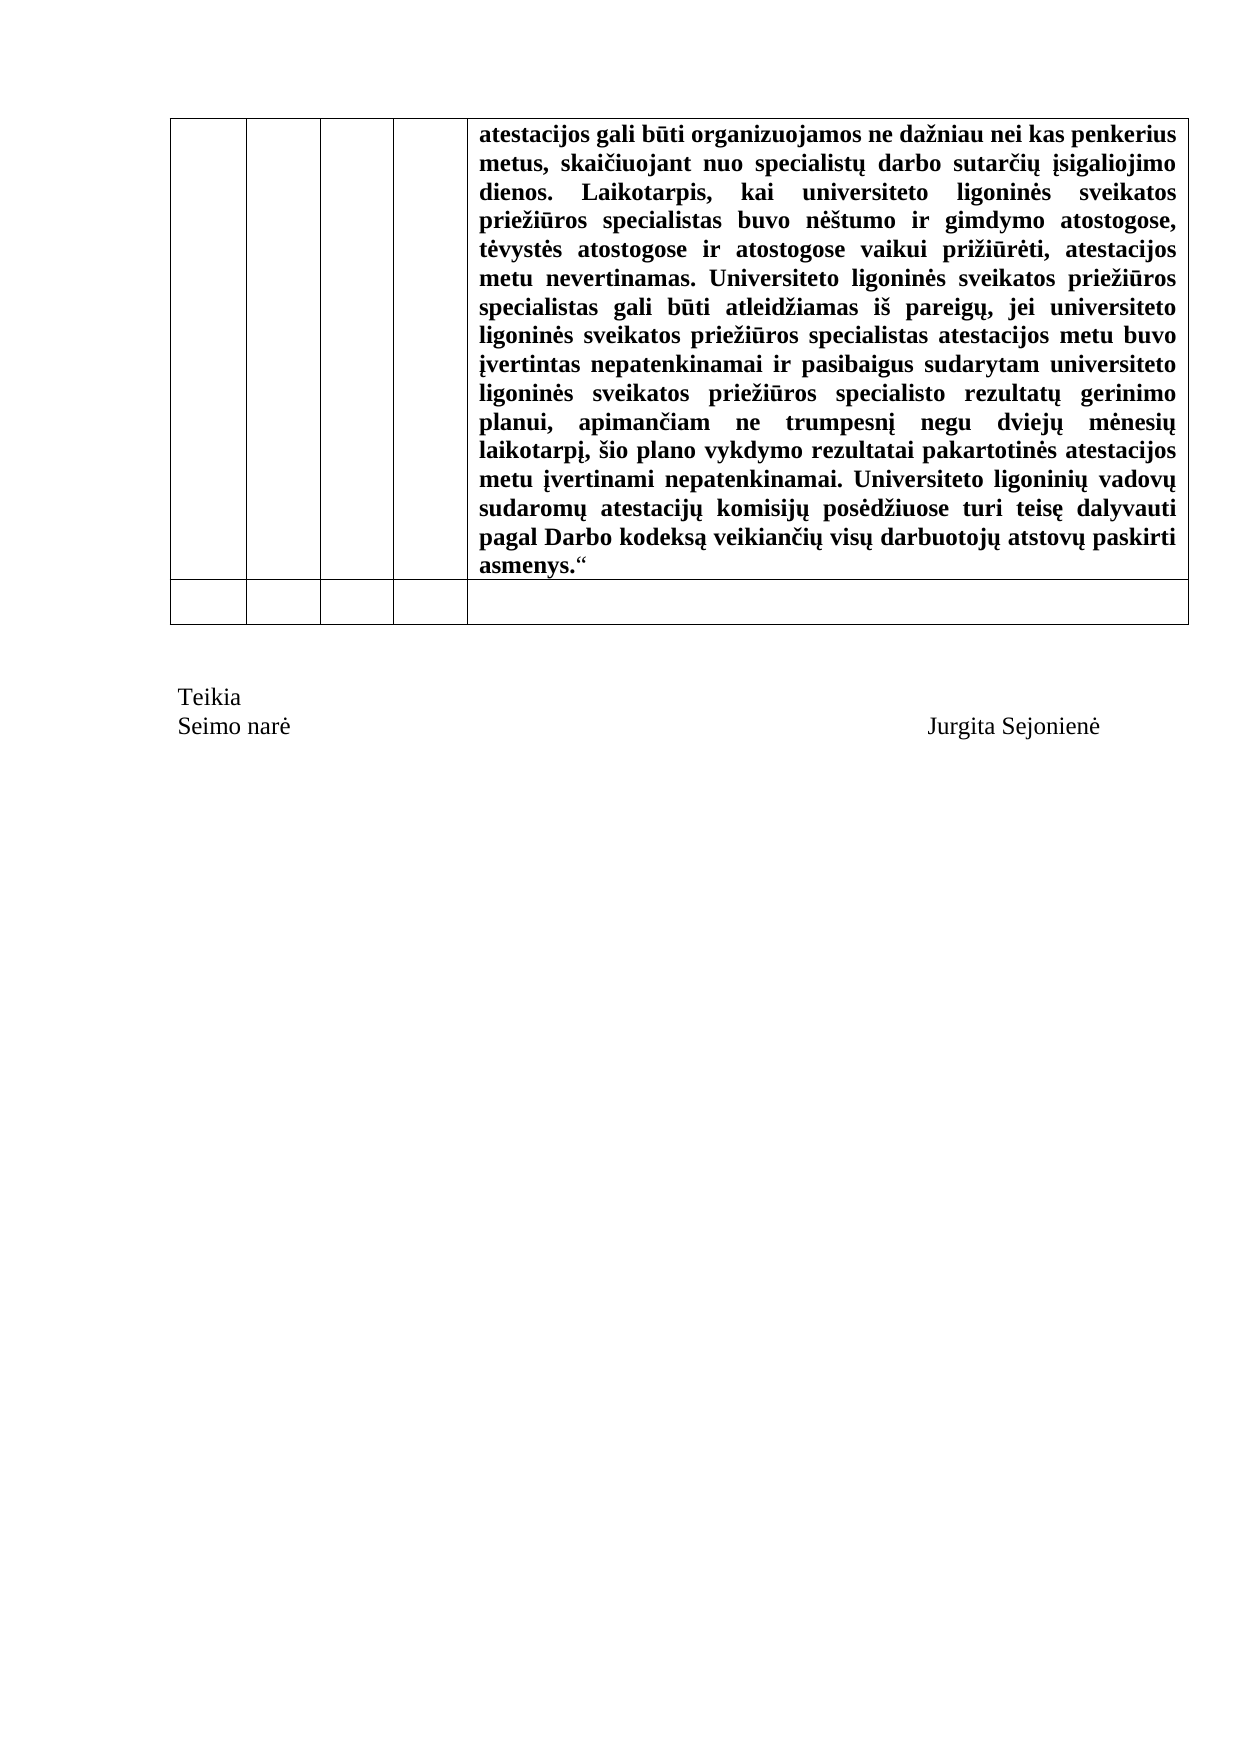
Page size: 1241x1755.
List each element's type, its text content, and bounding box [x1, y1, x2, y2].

table_cell [394, 580, 467, 623]
table_cell [171, 119, 246, 579]
table_cell atestacijos gali būti organizuojamos ne dažniau nei kas penkerius metus, skaičiuojant nuo specialistų darbo sutarčių įsigaliojimo dienos. Laikotarpis, kai universiteto ligoninės sveikatos priežiūros specialistas buvo nėštumo ir gimdymo atostogose, tėvystės atostogose ir atostogose vaikui prižiūrėti, atestacijos metu nevertinamas. Universiteto ligoninės sveikatos priežiūros specialistas gali būti atleidžiamas iš pareigų, jei universiteto ligoninės sveikatos priežiūros specialistas atestacijos metu buvo įvertintas nepatenkinamai ir pasibaigus sudarytam universiteto ligoninės sveikatos priežiūros specialisto rezultatų gerinimo planui, apimančiam ne trumpesnį negu dviejų mėnesių laikotarpį, šio plano vykdymo rezultatai pakartotinės atestacijos metu įvertinami nepatenkinamai. Universiteto ligoninių vadovų sudaromų atestacijų komisijų posėdžiuose turi teisę dalyvauti pagal Darbo kodeksą veikiančių visų darbuotojų atstovų paskirti asmenys.“ [468, 119, 1188, 579]
table_cell [468, 580, 1188, 623]
table_cell [247, 580, 320, 623]
table_cell [321, 580, 393, 623]
text Seimo narė (Parašas) Jurgita Sejonienė [177, 711, 1181, 739]
table_cell [171, 580, 246, 623]
table_cell [394, 119, 467, 579]
text Teikia [177, 682, 1181, 711]
table_cell [247, 119, 320, 579]
table_cell [321, 119, 393, 579]
